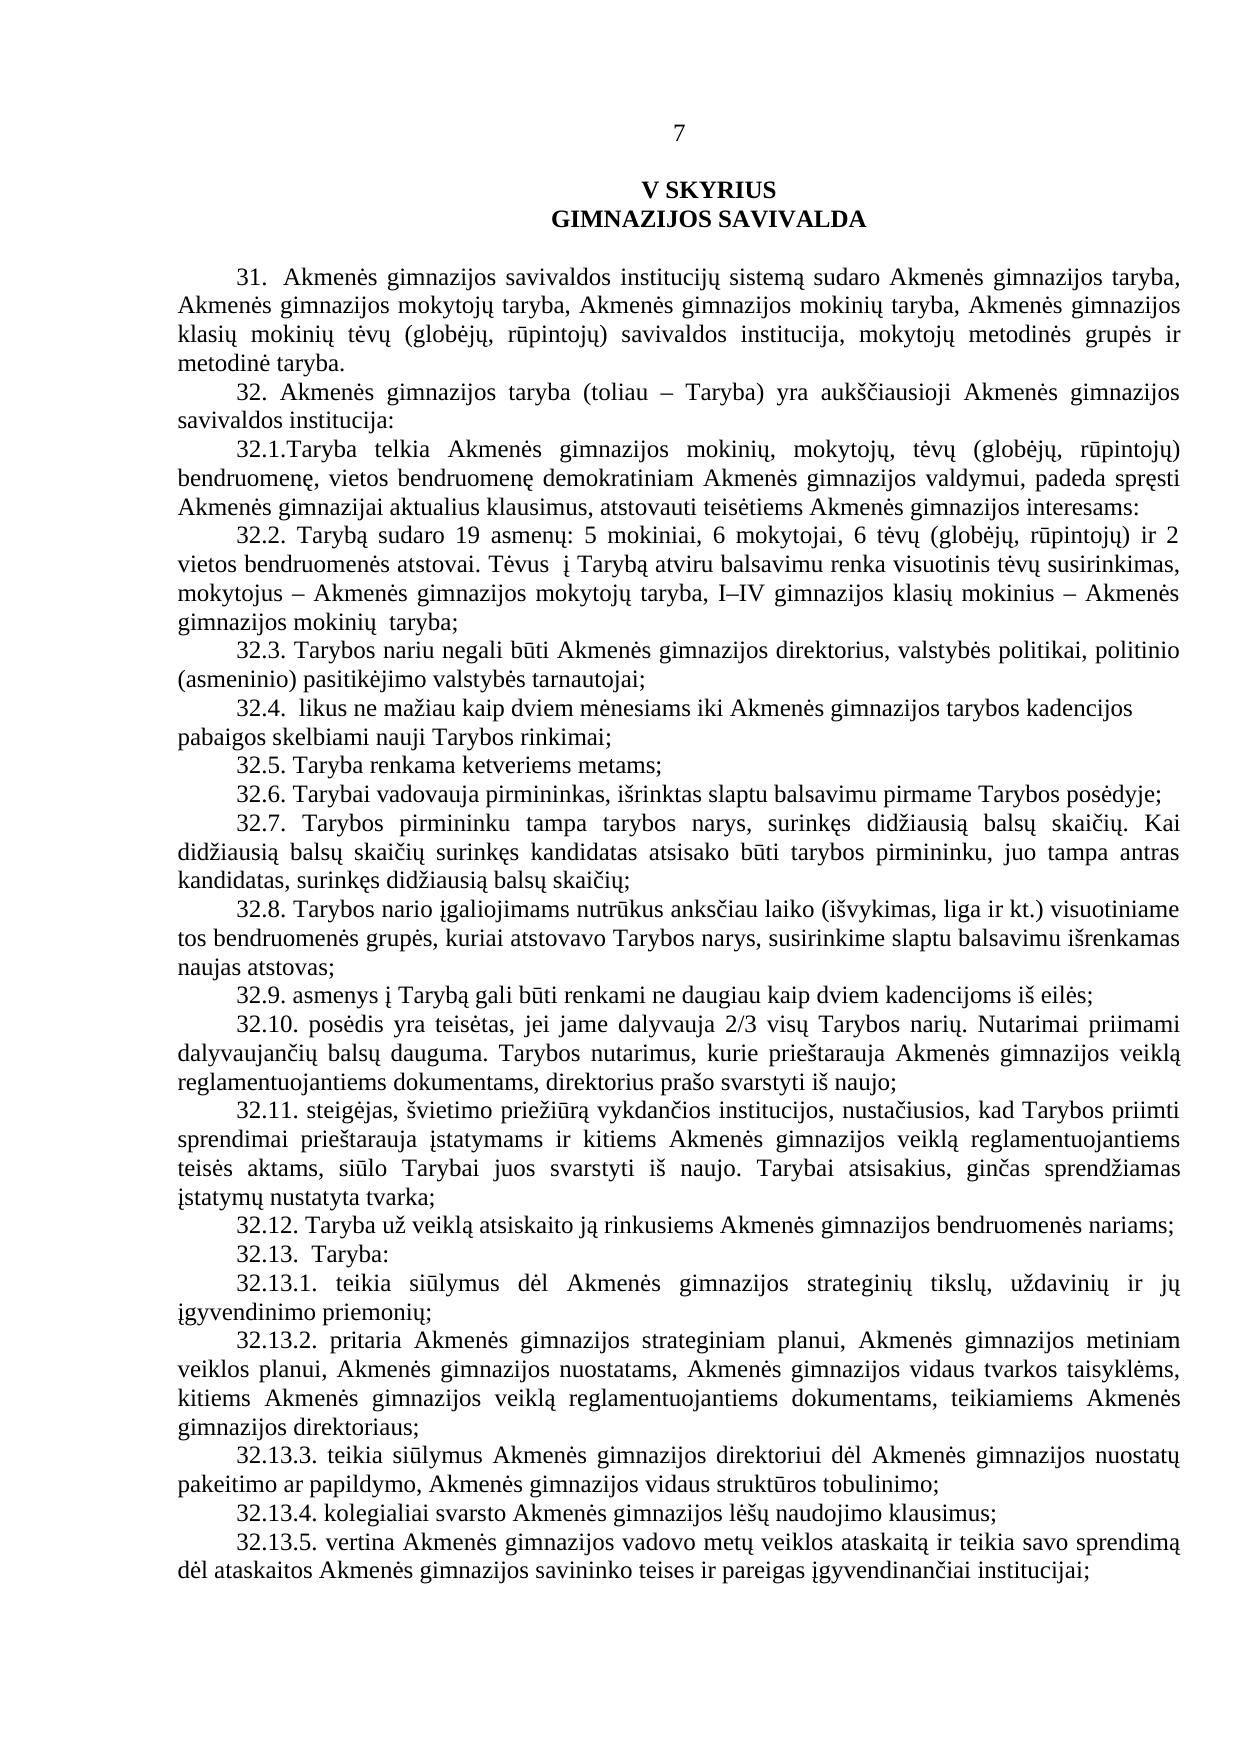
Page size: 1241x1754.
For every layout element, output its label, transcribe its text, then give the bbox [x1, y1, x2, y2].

text 32.13.1. teikia siūlymus dėl Akmenės gimnazijos strateginių tikslų, uždavinių ir jų įgyvendinimo priemonių; [177, 1268, 1181, 1326]
text 32.5. Taryba renkama ketveriems metams; [177, 751, 1181, 779]
text 32.13. Taryba: [177, 1239, 1181, 1268]
text 32.3. Tarybos nariu negali būti Akmenės gimnazijos direktorius, valstybės politikai, politinio (asmeninio) pasitikėjimo valstybės tarnautojai; [177, 636, 1181, 693]
text 32.13.3. teikia siūlymus Akmenės gimnazijos direktoriui dėl Akmenės gimnazijos nuostatų pakeitimo ar papildymo, Akmenės gimnazijos vidaus struktūros tobulinimo; [177, 1441, 1181, 1498]
text 32.13.5. vertina Akmenės gimnazijos vadovo metų veiklos ataskaitą ir teikia savo sprendimą dėl ataskaitos Akmenės gimnazijos savininko teises ir pareigas įgyvendinančiai institucijai; [177, 1527, 1181, 1584]
text 32.8. Tarybos nario įgaliojimams nutrūkus anksčiau laiko (išvykimas, liga ir kt.) visuotiniame tos bendruomenės grupės, kuriai atstovavo Tarybos narys, susirinkime slaptu balsavimu išrenkamas naujas atstovas; [177, 894, 1181, 981]
text 32.9. asmenys į Tarybą gali būti renkami ne daugiau kaip dviem kadencijoms iš eilės; [177, 981, 1181, 1009]
text 31. Akmenės gimnazijos savivaldos institucijų sistemą sudaro Akmenės gimnazijos taryba, Akmenės gimnazijos mokytojų taryba, Akmenės gimnazijos mokinių taryba, Akmenės gimnazijos klasių mokinių tėvų (globėjų, rūpintojų) savivaldos institucija, mokytojų metodinės grupės ir metodinė taryba. [177, 262, 1181, 377]
text 32. Akmenės gimnazijos taryba (toliau – Taryba) yra aukščiausioji Akmenės gimnazijos savivaldos institucija: [177, 377, 1181, 434]
text V SKYRIUS [177, 176, 1181, 204]
text 32.13.4. kolegialiai svarsto Akmenės gimnazijos lėšų naudojimo klausimus; [177, 1498, 1181, 1527]
text GIMNAZIJOS SAVIVALDA [177, 204, 1181, 233]
text 32.12. Taryba už veiklą atsiskaito ją rinkusiems Akmenės gimnazijos bendruomenės nariams; [177, 1211, 1181, 1239]
text 32.11. steigėjas, švietimo priežiūrą vykdančios institucijos, nustačiusios, kad Tarybos priimti sprendimai prieštarauja įstatymams ir kitiems Akmenės gimnazijos veiklą reglamentuojantiems teisės aktams, siūlo Tarybai juos svarstyti iš naujo. Tarybai atsisakius, ginčas sprendžiamas įstatymų nustatyta tvarka; [177, 1096, 1181, 1211]
text 32.1.Taryba telkia Akmenės gimnazijos mokinių, mokytojų, tėvų (globėjų, rūpintojų) bendruomenę, vietos bendruomenę demokratiniam Akmenės gimnazijos valdymui, padeda spręsti Akmenės gimnazijai aktualius klausimus, atstovauti teisėtiems Akmenės gimnazijos interesams: [177, 434, 1181, 521]
text 32.6. Tarybai vadovauja pirmininkas, išrinktas slaptu balsavimu pirmame Tarybos posėdyje; [177, 779, 1181, 808]
text 32.13.2. pritaria Akmenės gimnazijos strateginiam planui, Akmenės gimnazijos metiniam veiklos planui, Akmenės gimnazijos nuostatams, Akmenės gimnazijos vidaus tvarkos taisyklėms, kitiems Akmenės gimnazijos veiklą reglamentuojantiems dokumentams, teikiamiems Akmenės gimnazijos direktoriaus; [177, 1326, 1181, 1441]
text 32.2. Tarybą sudaro 19 asmenų: 5 mokiniai, 6 mokytojai, 6 tėvų (globėjų, rūpintojų) ir 2 vietos bendruomenės atstovai. Tėvus į Tarybą atviru balsavimu renka visuotinis tėvų susirinkimas, mokytojus – Akmenės gimnazijos mokytojų taryba, I–IV gimnazijos klasių mokinius – Akmenės gimnazijos mokinių taryba; [177, 521, 1181, 636]
text 32.4. likus ne mažiau kaip dviem mėnesiams iki Akmenės gimnazijos tarybos kadencijos pabaigos skelbiami nauji Tarybos rinkimai; [177, 693, 1181, 751]
text 32.7. Tarybos pirmininku tampa tarybos narys, surinkęs didžiausią balsų skaičių. Kai didžiausią balsų skaičių surinkęs kandidatas atsisako būti tarybos pirmininku, juo tampa antras kandidatas, surinkęs didžiausią balsų skaičių; [177, 808, 1181, 894]
text 32.10. posėdis yra teisėtas, jei jame dalyvauja 2/3 visų Tarybos narių. Nutarimai priimami dalyvaujančių balsų dauguma. Tarybos nutarimus, kurie prieštarauja Akmenės gimnazijos veiklą reglamentuojantiems dokumentams, direktorius prašo svarstyti iš naujo; [177, 1009, 1181, 1096]
